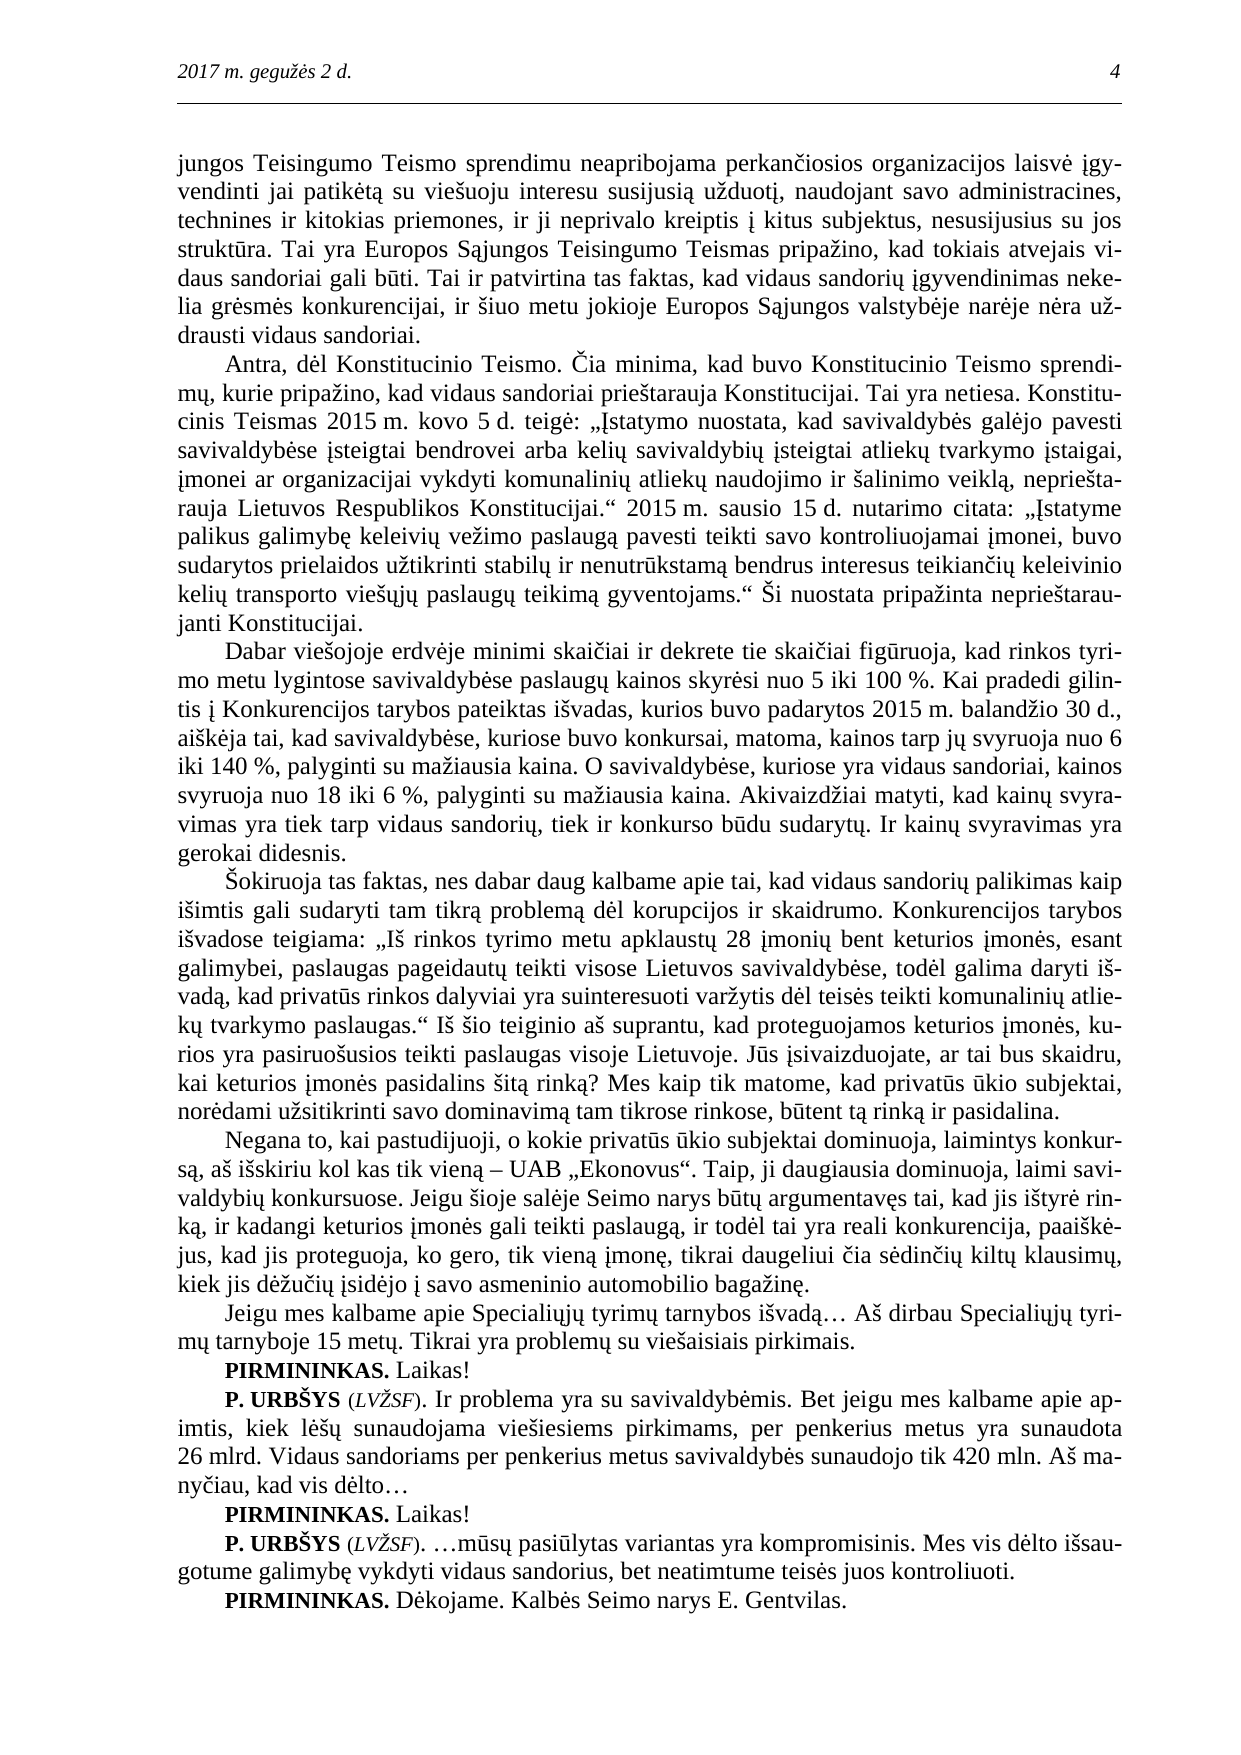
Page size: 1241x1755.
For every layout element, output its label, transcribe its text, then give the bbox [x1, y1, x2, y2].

text Jei­gu mes kal­ba­me apie Spe­cia­lių­jų ty­ri­mų tar­ny­bos iš­va­dą… Aš dir­bau Spe­cia­lių­jų ty­ri­mų tar­ny­bo­je 15 me­tų. Tik­rai yra pro­ble­mų su vie­šai­siais pir­ki­mais. [177, 1298, 1122, 1355]
text PIRMININKAS. Lai­kas! [177, 1499, 1122, 1528]
text P. URBŠYS (LVŽSF). …mū­sų pa­siū­ly­tas va­rian­tas yra kom­pro­mi­si­nis. Mes vis dėl­to iš­sau­go­tu­me ga­li­my­bę vyk­dy­ti vi­daus san­do­rius, bet ne­at­im­tu­me tei­sės juos kon­tro­liuo­ti. [177, 1528, 1122, 1585]
text Da­bar vie­šo­jo­je erd­vė­je mi­ni­mi skai­čiai ir dek­re­te tie skai­čiai fi­gū­ruo­ja, kad rin­kos ty­ri­mo me­tu ly­gin­to­se sa­vi­val­dy­bė­se pa­slau­gų kai­nos sky­rė­si nuo 5 iki 100 %. Kai pra­de­di gi­lin­tis į Kon­ku­ren­ci­jos ta­ry­bos pa­teik­tas iš­va­das, ku­rios bu­vo pa­da­ry­tos 2015 m. ba­lan­džio 30 d., aiš­kė­ja tai, kad sa­vi­val­dy­bė­se, ku­rio­se bu­vo kon­kur­sai, ma­to­ma, kai­nos tarp jų svy­ruo­ja nuo 6 iki 140 %, pa­ly­gin­ti su ma­žiau­sia kai­na. O sa­vi­val­dy­bė­se, ku­rio­se yra vi­daus san­do­riai, kai­nos svy­ruo­ja nuo 18 iki 6 %, pa­ly­gin­ti su ma­žiau­sia kai­na. Aki­vaiz­džiai ma­ty­ti, kad kai­nų svy­ra­vi­mas yra tiek tarp vi­daus san­do­rių, tiek ir kon­kur­so bū­du su­da­ry­tų. Ir kai­nų svy­ra­vi­mas yra ge­ro­kai di­des­nis. [177, 636, 1122, 866]
text jun­gos Tei­sin­gu­mo Teis­mo spren­di­mu ne­ap­ri­bo­ja­ma per­kan­čio­sios or­ga­ni­za­ci­jos lais­vė įgy­ven­din­ti jai pa­ti­kė­tą su vie­šuo­ju in­te­re­su su­si­ju­sią už­duo­tį, nau­do­jant sa­vo ad­mi­nist­ra­ci­nes, tech­ni­nes ir ki­to­kias prie­mo­nes, ir ji ne­pri­va­lo kreip­tis į ki­tus sub­jek­tus, ne­su­si­ju­sius su jos struk­tū­ra. Tai yra Eu­ro­pos Są­jun­gos Tei­sin­gu­mo Teis­mas pri­pa­ži­no, kad to­kiais at­ve­jais vi­daus san­do­riai ga­li bū­ti. Tai ir pa­tvir­tina tas fak­tas, kad vi­daus san­do­rių įgy­ven­di­ni­mas ne­ke­lia grės­mės kon­ku­ren­ci­jai, ir šiuo me­tu jo­kio­je Eu­ro­pos Są­jun­gos vals­ty­bė­je na­rė­je nė­ra už­draus­ti vi­daus san­do­riai. [177, 148, 1122, 349]
text Ne­ga­na to, kai pa­stu­di­juo­ji, o ko­kie pri­va­tūs ūkio sub­jek­tai do­mi­nuo­ja, lai­min­tys kon­kur­są, aš iš­ski­riu kol kas tik vie­ną – UAB „Eko­no­vus“. Taip, ji dau­giau­sia do­mi­nuo­ja, lai­mi sa­vi­val­dy­bių kon­kur­suo­se. Jei­gu šio­je sa­lė­je Sei­mo na­rys bū­tų ar­gu­men­ta­vęs tai, kad jis iš­ty­rė rin­ką, ir ka­dan­gi ke­tu­rios įmo­nės ga­li teik­ti pa­slau­gą, ir to­dėl tai yra re­a­li kon­ku­ren­ci­ja, pa­aiš­kė­jus, kad jis pro­te­guo­ja, ko ge­ro, tik vie­ną įmo­nę, tik­rai dau­ge­liui čia sė­din­čių kil­tų klau­si­mų, kiek jis dė­žu­čių įsi­dė­jo į sa­vo as­me­ni­nio au­to­mo­bi­lio ba­ga­ži­nę. [177, 1125, 1122, 1298]
text Šo­ki­ruo­ja tas fak­tas, nes da­bar daug kal­ba­me apie tai, kad vi­daus san­do­rių pa­li­ki­mas kaip iš­im­tis ga­li su­da­ry­ti tam tik­rą pro­ble­mą dėl ko­rup­ci­jos ir skaid­ru­mo. Kon­ku­ren­ci­jos ta­ry­bos iš­va­do­se tei­gia­ma: „Iš rin­kos ty­ri­mo me­tu ap­klaus­tų 28 įmo­nių bent ke­tu­rios įmo­nės, esant ga­li­my­bei, pa­slau­gas pa­gei­dau­tų teik­ti vi­so­se Lie­tu­vos sa­vi­val­dy­bė­se, to­dėl ga­li­ma da­ry­ti iš­va­dą, kad pri­va­tūs rin­kos da­ly­viai yra su­in­te­re­suo­ti var­žy­tis dėl tei­sės teik­ti ko­mu­na­li­nių at­lie­kų tvar­ky­mo pa­slau­gas.“ Iš šio tei­gi­nio aš su­pran­tu, kad pro­te­guo­ja­mos ke­tu­rios įmo­nės, ku­rios yra pa­si­ruo­šu­sios teik­ti pa­slau­gas vi­so­je Lie­tu­vo­je. Jūs įsi­vaiz­duo­ja­te, ar tai bus skaid­ru, kai ke­tu­rios įmo­nės pa­si­da­lins ši­tą rin­ką? Mes kaip tik ma­to­me, kad pri­va­tūs ūkio sub­jek­tai, no­rė­da­mi už­si­tik­rin­ti sa­vo do­mi­na­vi­mą tam tik­ro­se rin­ko­se, bū­tent tą rin­ką ir pa­si­da­li­na. [177, 866, 1122, 1125]
text P. URBŠYS (LVŽSF). Ir pro­ble­ma yra su sa­vi­val­dy­bė­mis. Bet jei­gu mes kal­ba­me apie ap­im­tis, kiek lė­šų su­nau­do­ja­ma vie­šie­siems pir­ki­mams, per pen­ke­rius me­tus yra su­nau­do­ta 26 mlrd. Vi­daus san­do­riams per pen­ke­rius me­tus sa­vi­val­dy­bės su­nau­do­jo tik 420 mln. Aš ma­ny­čiau, kad vis dėl­to… [177, 1384, 1122, 1499]
text PIRMININKAS. Dė­ko­ja­me. Kal­bės Sei­mo na­rys E. Gent­vi­las. [177, 1585, 1122, 1614]
text An­tra, dėl Kon­sti­tu­ci­nio Teis­mo. Čia mi­ni­ma, kad bu­vo Kon­sti­tu­ci­nio Teis­mo spren­di­mų, ku­rie pri­pa­ži­no, kad vi­daus san­do­riai prieš­ta­rau­ja Kon­sti­tu­ci­jai. Tai yra ne­tie­sa. Kon­sti­tu­ci­nis Teis­mas 2015 m. ko­vo 5 d. tei­gė: „Įsta­ty­mo nuo­sta­ta, kad sa­vi­val­dy­bės ga­lė­jo pa­ves­ti sa­vi­val­dy­bė­se įsteig­tai ben­dro­vei ar­ba ke­lių sa­vi­val­dy­bių įsteig­tai at­lie­kų tvar­ky­mo įstai­gai, įmo­nei ar or­ga­ni­za­ci­jai vyk­dy­ti ko­mu­na­li­nių at­lie­kų nau­do­ji­mo ir ša­li­ni­mo veik­lą, ne­pri­eš­ta­rau­ja Lie­tu­vos Res­pub­li­kos Kon­sti­tu­ci­jai.“ 2015 m. sau­sio 15 d. nu­ta­ri­mo ci­ta­ta: „Įsta­ty­me pa­li­kus ga­li­my­bę ke­lei­vių ve­ži­mo pa­slau­gą pa­ves­ti teik­ti sa­vo kon­tro­liuo­ja­mai įmo­nei, bu­vo su­da­ry­tos prie­lai­dos už­tik­rin­ti sta­bi­lų ir ne­nu­trūks­ta­mą ben­drus in­te­re­sus tei­kian­čių ke­lei­vi­nio ke­lių trans­por­to vie­šų­jų pa­slau­gų tei­ki­mą gy­ven­to­jams.“ Ši nuo­sta­ta pri­pa­žin­ta ne­pri­eš­ta­rau­jan­ti Kon­sti­tu­ci­jai. [177, 349, 1122, 636]
text PIRMININKAS. Lai­kas! [177, 1355, 1122, 1384]
